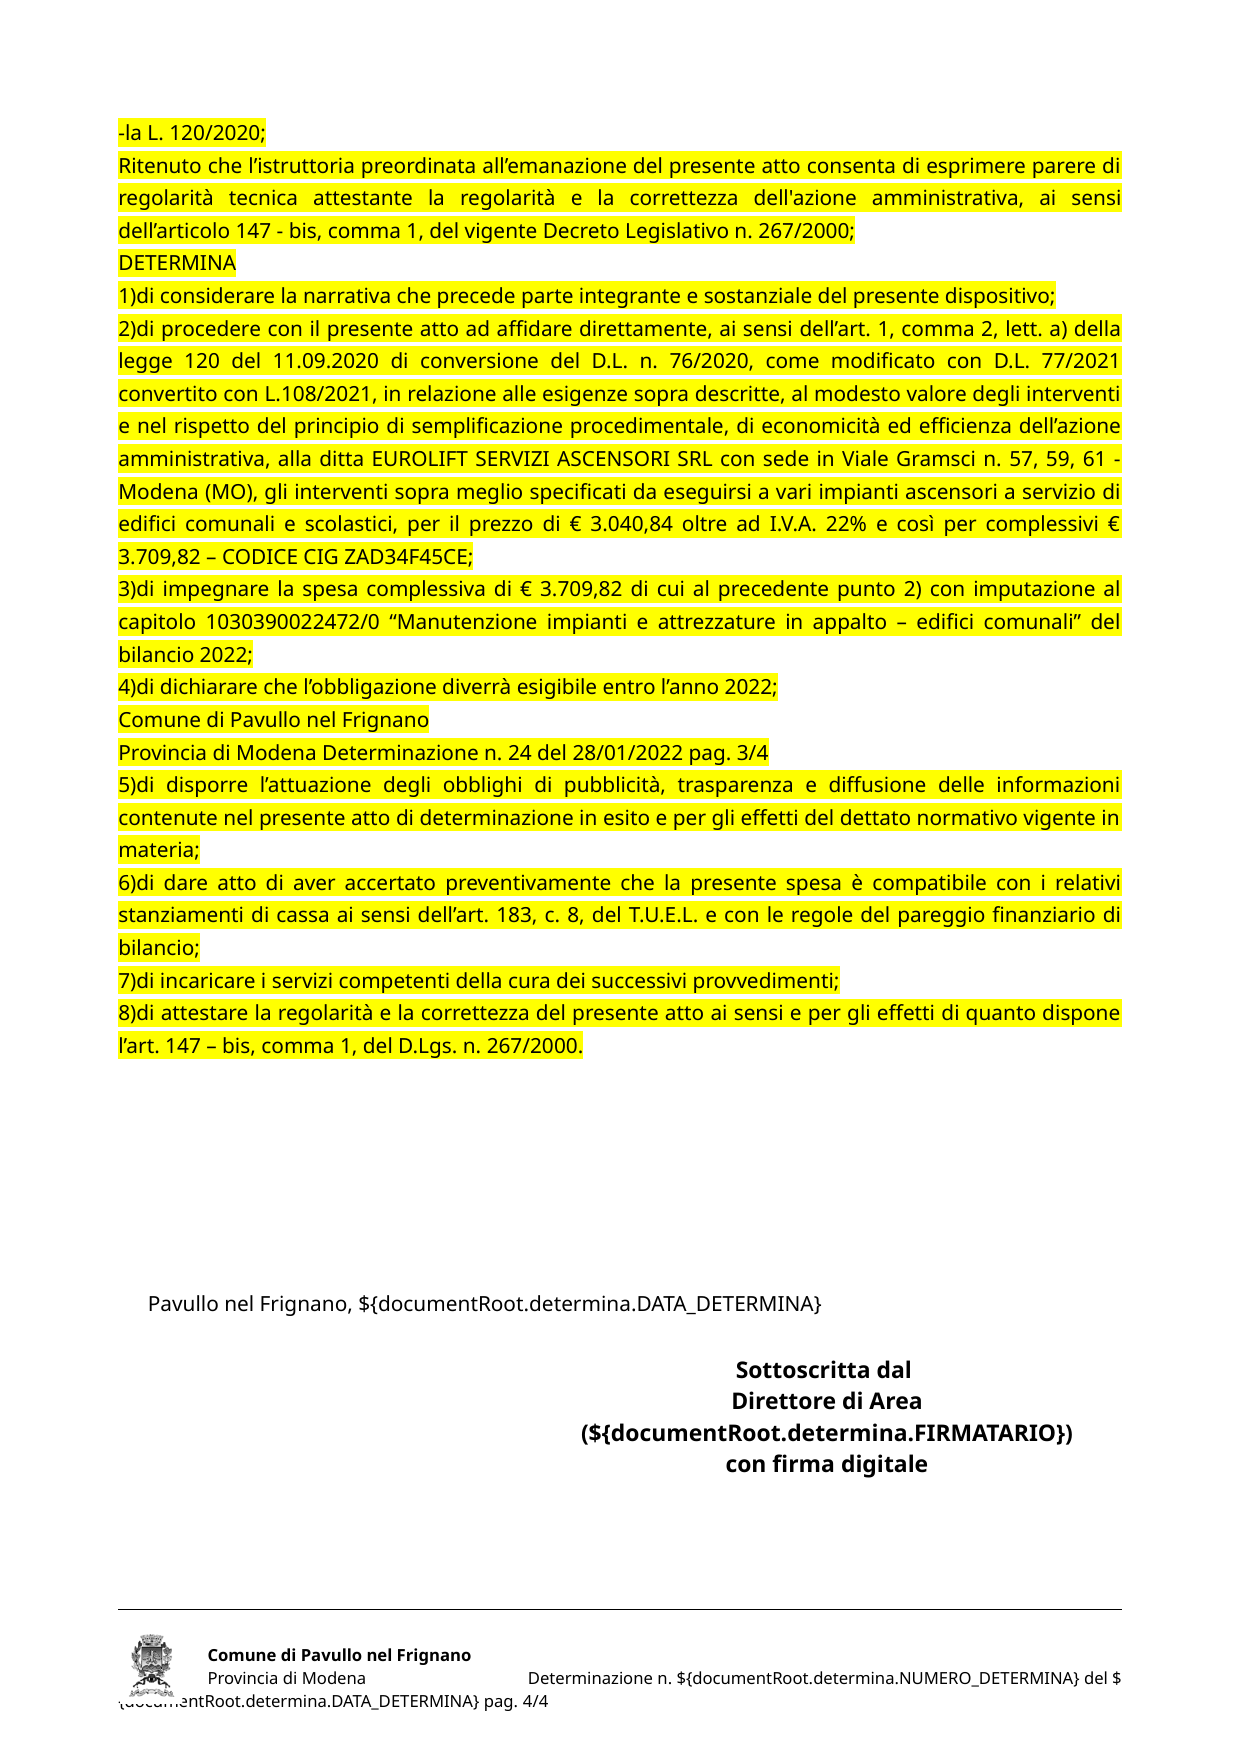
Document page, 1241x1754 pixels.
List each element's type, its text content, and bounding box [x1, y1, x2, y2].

text 3)di impegnare la spesa complessiva di € 3.709,82 di cui al precedente punto 2) con imputazione al capitolo 1030390022472/0 “Manutenzione impianti e attrezzature in appalto – edifici comunali” del bilancio 2022; [118, 574, 1122, 668]
text Direttore di Area [532, 1385, 1122, 1416]
text (${documentRoot.determina.FIRMATARIO}) [532, 1416, 1122, 1448]
text 2)di procedere con il presente atto ad affidare direttamente, ai sensi dell’art. 1, comma 2, lett. a) della legge 120 del 11.09.2020 di conversione del D.L. n. 76/2020, come modificato con D.L. 77/2021 convertito con L.108/2021, in relazione alle esigenze sopra descritte, al modesto valore degli interventi e nel rispetto del principio di semplificazione procedimentale, di economicità ed efficienza dell’azione amministrativa, alla ditta EUROLIFT SERVIZI ASCENSORI SRL con sede in Viale Gramsci n. 57, 59, 61 - Modena (MO), gli interventi sopra meglio specificati da eseguirsi a vari impianti ascensori a servizio di edifici comunali e scolastici, per il prezzo di € 3.040,84 oltre ad I.V.A. 22% e così per complessivi € 3.709,82 – CODICE CIG ZAD34F45CE; [118, 314, 1122, 570]
text 7)di incaricare i servizi competenti della cura dei successivi provvedimenti; [118, 966, 1122, 994]
text Comune di Pavullo nel Frignano [118, 705, 1122, 733]
text 8)di attestare la regolarità e la correttezza del presente atto ai sensi e per gli effetti di quanto dispone l’art. 147 – bis, comma 1, del D.Lgs. n. 267/2000. [118, 998, 1122, 1059]
text Provincia di Modena Determinazione n. 24 del 28/01/2022 pag. 3/4 [118, 738, 1122, 766]
text 5)di disporre l’attuazione degli obblighi di pubblicità, trasparenza e diffusione delle informazioni contenute nel presente atto di determinazione in esito e per gli effetti del dettato normativo vigente in materia; [118, 770, 1122, 864]
text 6)di dare atto di aver accertato preventivamente che la presente spesa è compatibile con i relativi stanziamenti di cassa ai sensi dell’art. 183, c. 8, del T.U.E.L. e con le regole del pareggio finanziario di bilancio; [118, 868, 1122, 962]
text con firma digitale [532, 1448, 1122, 1479]
picture [120, 1631, 183, 1704]
text -la L. 120/2020; [118, 118, 1122, 147]
text 1)di considerare la narrativa che precede parte integrante e sostanziale del presente dispositivo; [118, 281, 1122, 309]
text Pavullo nel Frignano, ${documentRoot.determina.DATA_DETERMINA} [118, 1289, 1122, 1317]
text Sottoscritta dal [532, 1354, 1122, 1385]
text DETERMINA [118, 248, 1122, 277]
text 4)di dichiarare che l’obbligazione diverrà esigibile entro l’anno 2022; [118, 672, 1122, 701]
text Ritenuto che l’istruttoria preordinata all’emanazione del presente atto consenta di esprimere parere di regolarità tecnica attestante la regolarità e la correttezza dell'azione amministrativa, ai sensi dell’articolo 147 - bis, comma 1, del vigente Decreto Legislativo n. 267/2000; [118, 151, 1122, 244]
